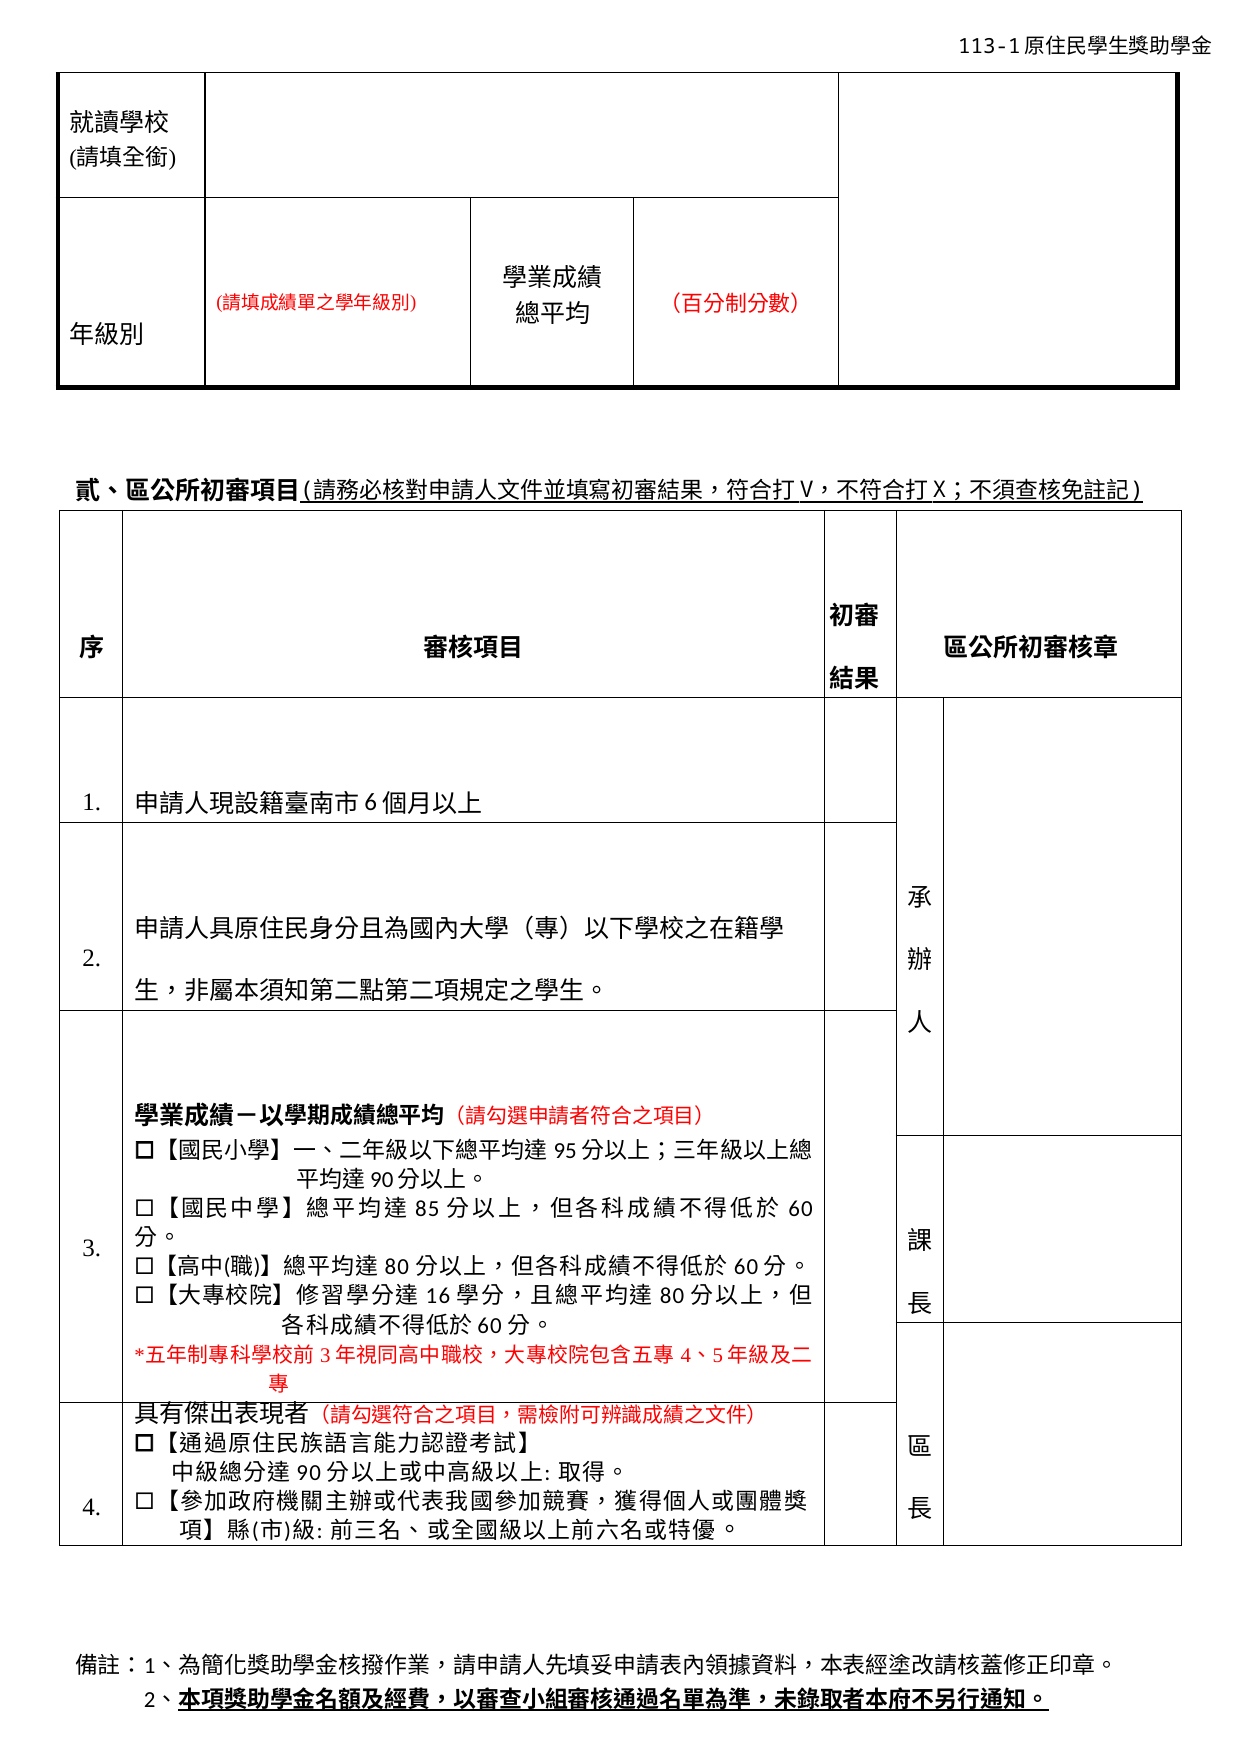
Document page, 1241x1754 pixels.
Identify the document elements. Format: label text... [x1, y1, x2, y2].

table_cell 具有傑出表現者（請勾選符合之項目，需檢附可辨識成績之文件） 【通過原住民族語言能力認證考試】 中級總分達90分以上或中高級以上: 取得。 【參加政府機關主辦或代表我國參加競賽，獲得個人或團體獎項】縣(市)級: 前三名、或全國級以上前六名或特優。 [123, 1403, 824, 1545]
table_header 初審 結果 [825, 511, 896, 697]
table_cell [825, 1011, 896, 1402]
table_cell 課長 [897, 1136, 943, 1322]
table_cell 就讀學校 (請填全銜) [60, 73, 204, 197]
table_cell 3. [60, 1011, 122, 1402]
table_cell [839, 73, 1175, 385]
table_cell 區長 [897, 1323, 943, 1545]
table_cell 申請人現設籍臺南市6個月以上 [123, 698, 824, 822]
table_cell [944, 1323, 1181, 1545]
table_cell 申請人具原住民身分且為國內大學（專）以下學校之在籍學生，非屬本須知第二點第二項規定之學生。 [123, 823, 824, 1010]
table_cell 承辦人 [897, 698, 943, 1135]
table_cell [825, 698, 896, 822]
table_header 審核項目 [123, 511, 824, 697]
table_cell 4. [60, 1403, 122, 1545]
table_header 序 [60, 511, 122, 697]
table_cell (請填成績單之學年級別) [206, 198, 470, 385]
table_cell [825, 1403, 896, 1545]
table_cell [944, 1136, 1181, 1322]
table_cell [944, 698, 1181, 1135]
table_cell 學業成績 總平均 [471, 198, 633, 385]
table_cell [825, 823, 896, 1010]
table_cell 學業成績－以學期成績總平均（請勾選申請者符合之項目） 【國民小學】一、二年級以下總平均達95分以上；三年級以上總平均達90分以上。 【國民中學】總平均達85分以上，但各科成績不得低於60分。 【高中(職)】總平均達80分以上，但各科成績不得低於60分。 【大專校院】修習學分達16學分，且總平均達80分以上，但各科成績不得低於60分。 *五年制專科學校前3年視同高中職校，大專校院包含五專4、5年級及二專 [123, 1011, 824, 1402]
table_cell 年級別 [60, 198, 204, 385]
list 區公所初審項目(請務必核對申請人文件並填寫初審結果，符合打V，不符合打X；不須查核免註記) [75, 447, 1165, 510]
table_cell 2. [60, 823, 122, 1010]
table_cell [206, 73, 838, 197]
table_header 區公所初審核章 [897, 511, 1181, 697]
table_cell 1. [60, 698, 122, 822]
table_cell （百分制分數） [634, 198, 838, 385]
